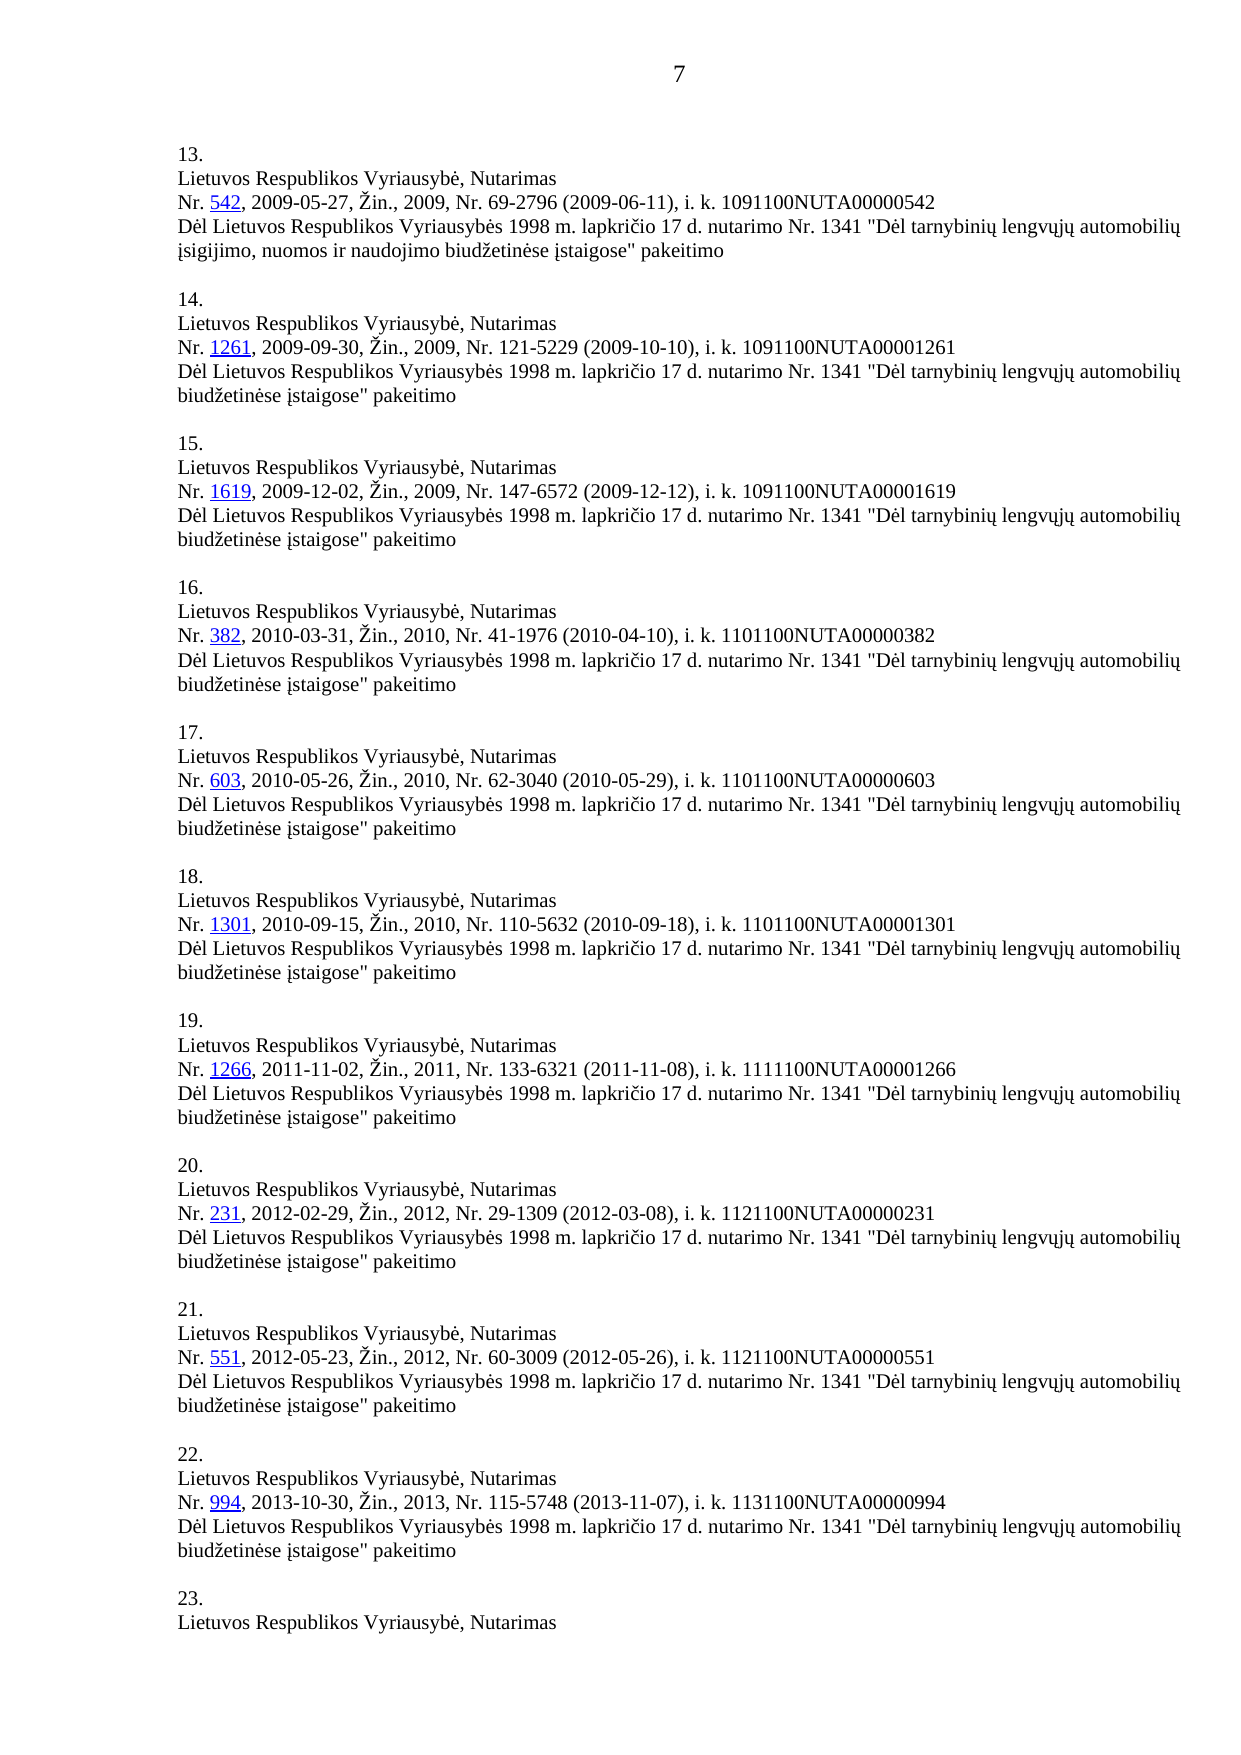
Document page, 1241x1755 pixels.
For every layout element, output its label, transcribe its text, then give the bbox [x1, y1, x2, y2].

text Dėl Lietuvos Respublikos Vyriausybės 1998 m. lapkričio 17 d. nutarimo Nr. 1341 "Dėl tarnybinių lengvųjų automobilių biudžetinėse įstaigose" pakeitimo [177, 1369, 1181, 1417]
text Dėl Lietuvos Respublikos Vyriausybės 1998 m. lapkričio 17 d. nutarimo Nr. 1341 "Dėl tarnybinių lengvųjų automobilių biudžetinėse įstaigose" pakeitimo [177, 1081, 1181, 1129]
text Lietuvos Respublikos Vyriausybė, Nutarimas [177, 1321, 1181, 1345]
text Lietuvos Respublikos Vyriausybė, Nutarimas [177, 1032, 1181, 1057]
text 13. [177, 142, 1181, 166]
text 20. [177, 1153, 1181, 1177]
text Dėl Lietuvos Respublikos Vyriausybės 1998 m. lapkričio 17 d. nutarimo Nr. 1341 "Dėl tarnybinių lengvųjų automobilių įsigijimo, nuomos ir naudojimo biudžetinėse įstaigose" pakeitimo [177, 214, 1181, 262]
text Nr. 1266, 2011-11-02, Žin., 2011, Nr. 133-6321 (2011-11-08), i. k. 1111100NUTA00001266 [177, 1057, 1181, 1081]
text Nr. 1301, 2010-09-15, Žin., 2010, Nr. 110-5632 (2010-09-18), i. k. 1101100NUTA00001301 [177, 912, 1181, 936]
text 19. [177, 1008, 1181, 1032]
text 14. [177, 287, 1181, 311]
text 18. [177, 864, 1181, 888]
text Dėl Lietuvos Respublikos Vyriausybės 1998 m. lapkričio 17 d. nutarimo Nr. 1341 "Dėl tarnybinių lengvųjų automobilių biudžetinėse įstaigose" pakeitimo [177, 792, 1181, 840]
text Lietuvos Respublikos Vyriausybė, Nutarimas [177, 744, 1181, 768]
text Dėl Lietuvos Respublikos Vyriausybės 1998 m. lapkričio 17 d. nutarimo Nr. 1341 "Dėl tarnybinių lengvųjų automobilių biudžetinėse įstaigose" pakeitimo [177, 1225, 1181, 1273]
text Nr. 603, 2010-05-26, Žin., 2010, Nr. 62-3040 (2010-05-29), i. k. 1101100NUTA00000603 [177, 768, 1181, 792]
text 21. [177, 1297, 1181, 1321]
text Nr. 551, 2012-05-23, Žin., 2012, Nr. 60-3009 (2012-05-26), i. k. 1121100NUTA00000551 [177, 1345, 1181, 1369]
text 23. [177, 1586, 1181, 1610]
text Dėl Lietuvos Respublikos Vyriausybės 1998 m. lapkričio 17 d. nutarimo Nr. 1341 "Dėl tarnybinių lengvųjų automobilių biudžetinėse įstaigose" pakeitimo [177, 936, 1181, 984]
text Lietuvos Respublikos Vyriausybė, Nutarimas [177, 888, 1181, 912]
text Lietuvos Respublikos Vyriausybė, Nutarimas [177, 166, 1181, 190]
text Lietuvos Respublikos Vyriausybė, Nutarimas [177, 599, 1181, 623]
text Lietuvos Respublikos Vyriausybė, Nutarimas [177, 311, 1181, 335]
text Nr. 994, 2013-10-30, Žin., 2013, Nr. 115-5748 (2013-11-07), i. k. 1131100NUTA00000994 [177, 1490, 1181, 1514]
text Dėl Lietuvos Respublikos Vyriausybės 1998 m. lapkričio 17 d. nutarimo Nr. 1341 "Dėl tarnybinių lengvųjų automobilių biudžetinėse įstaigose" pakeitimo [177, 359, 1181, 407]
text Dėl Lietuvos Respublikos Vyriausybės 1998 m. lapkričio 17 d. nutarimo Nr. 1341 "Dėl tarnybinių lengvųjų automobilių biudžetinėse įstaigose" pakeitimo [177, 503, 1181, 551]
text 15. [177, 431, 1181, 455]
text Lietuvos Respublikos Vyriausybė, Nutarimas [177, 455, 1181, 479]
text Nr. 1619, 2009-12-02, Žin., 2009, Nr. 147-6572 (2009-12-12), i. k. 1091100NUTA00001619 [177, 479, 1181, 503]
text Lietuvos Respublikos Vyriausybė, Nutarimas [177, 1177, 1181, 1201]
text Dėl Lietuvos Respublikos Vyriausybės 1998 m. lapkričio 17 d. nutarimo Nr. 1341 "Dėl tarnybinių lengvųjų automobilių biudžetinėse įstaigose" pakeitimo [177, 1514, 1181, 1562]
text Lietuvos Respublikos Vyriausybė, Nutarimas [177, 1610, 1181, 1634]
text Nr. 231, 2012-02-29, Žin., 2012, Nr. 29-1309 (2012-03-08), i. k. 1121100NUTA00000231 [177, 1201, 1181, 1225]
text 17. [177, 720, 1181, 744]
text Nr. 382, 2010-03-31, Žin., 2010, Nr. 41-1976 (2010-04-10), i. k. 1101100NUTA00000382 [177, 623, 1181, 647]
text Lietuvos Respublikos Vyriausybė, Nutarimas [177, 1466, 1181, 1490]
text 16. [177, 575, 1181, 599]
text 22. [177, 1442, 1181, 1466]
text Nr. 1261, 2009-09-30, Žin., 2009, Nr. 121-5229 (2009-10-10), i. k. 1091100NUTA00001261 [177, 335, 1181, 359]
text Nr. 542, 2009-05-27, Žin., 2009, Nr. 69-2796 (2009-06-11), i. k. 1091100NUTA00000542 [177, 190, 1181, 214]
text Dėl Lietuvos Respublikos Vyriausybės 1998 m. lapkričio 17 d. nutarimo Nr. 1341 "Dėl tarnybinių lengvųjų automobilių biudžetinėse įstaigose" pakeitimo [177, 647, 1181, 696]
